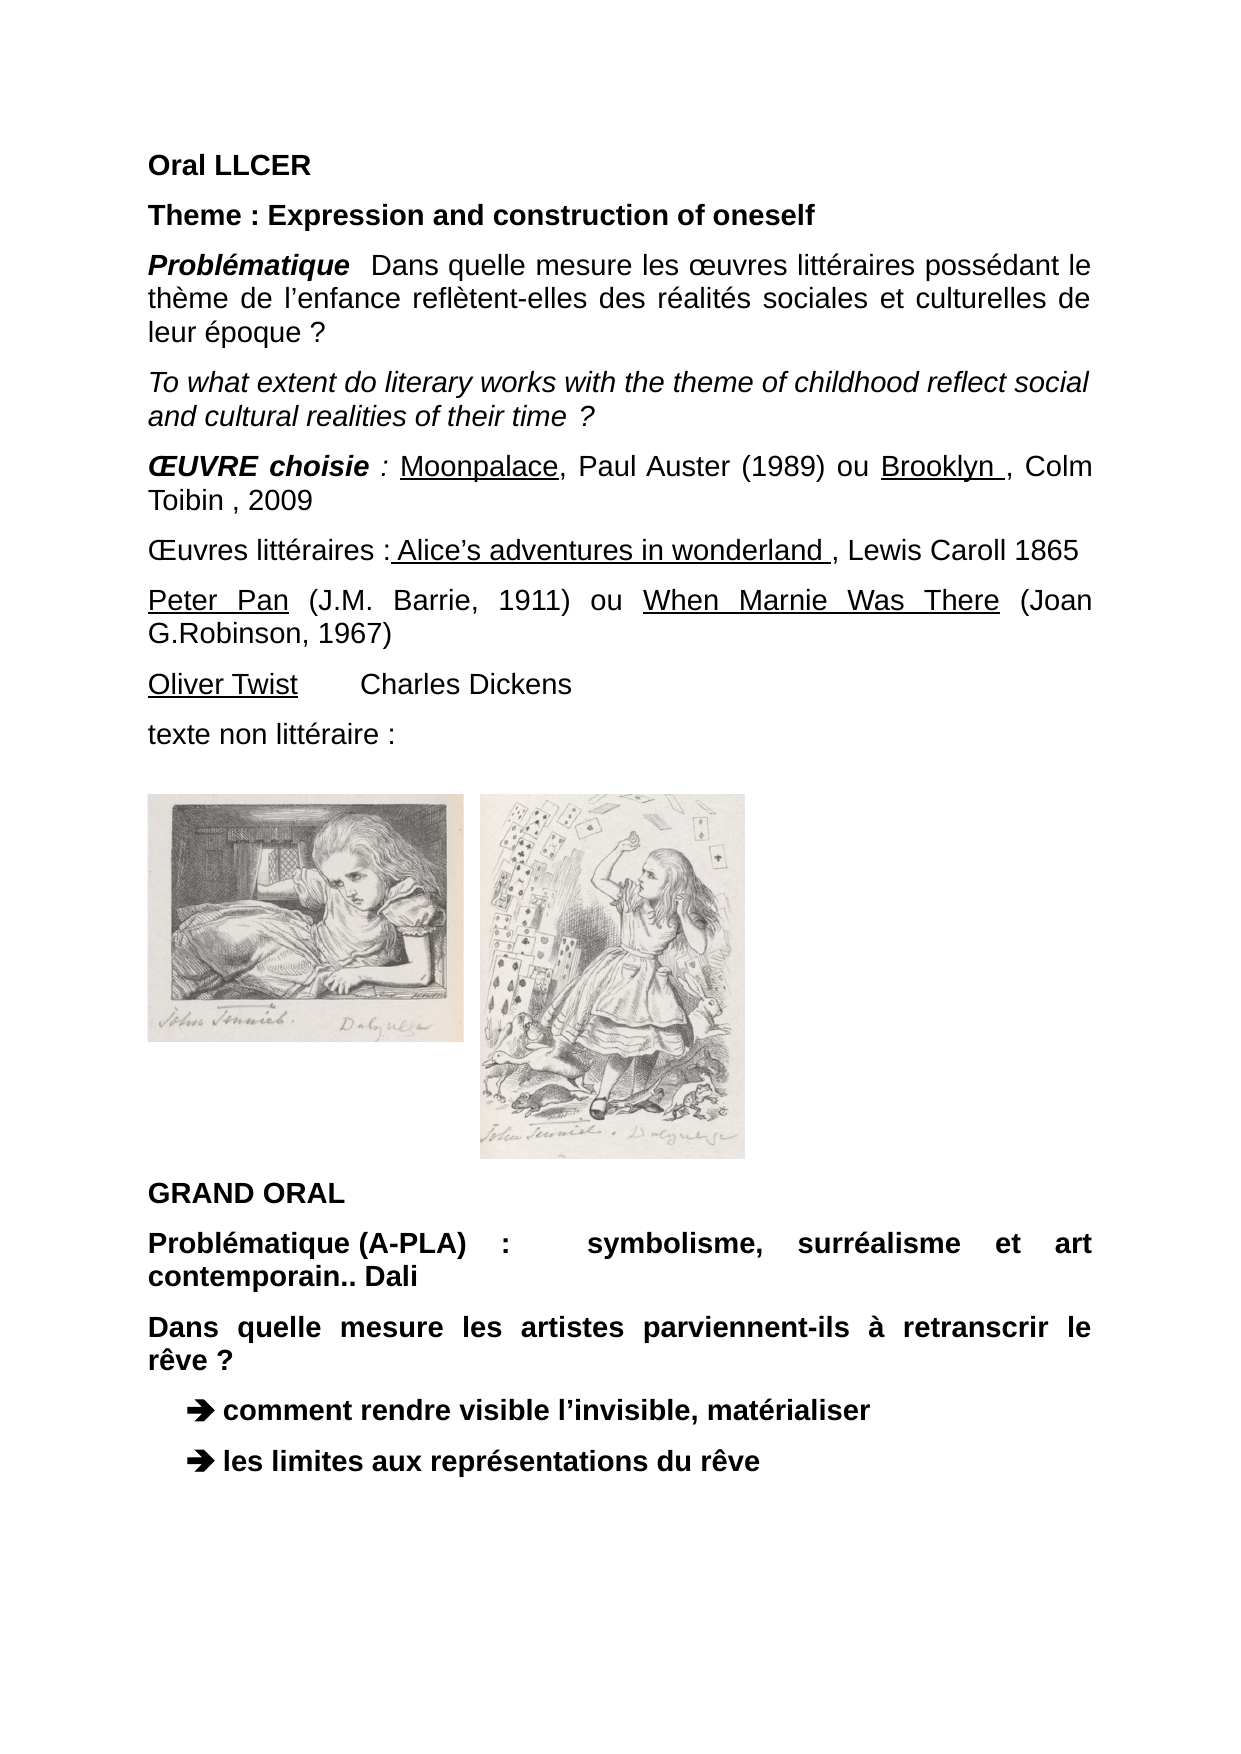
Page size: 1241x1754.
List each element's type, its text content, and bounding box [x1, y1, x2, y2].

text Problématique Dans quelle mesure les œuvres littéraires possédant le thème de l’enfance reflètent-elles des réalités sociales et culturelles de leur époque ? [148, 248, 1093, 349]
list comment rendre visible l’invisible, matérialiser [185, 1393, 1093, 1427]
text GRAND ORAL [148, 1176, 1093, 1209]
text ŒUVRE choisie : Moonpalace, Paul Auster (1989) ou Brooklyn , Colm Toibin , 2009 [148, 449, 1093, 516]
text Peter Pan (J.M. Barrie, 1911) ou When Marnie Was There (Joan G.Robinson, 1967) [148, 583, 1093, 650]
text texte non littéraire : [148, 717, 1093, 751]
text Oliver Twist Charles Dickens [148, 667, 1093, 700]
text To what extent do literary works with the theme of childhood reflect social and cultural realities of their time ? [148, 365, 1093, 432]
text Œuvres littéraires : Alice’s adventures in wonderland , Lewis Caroll 1865 [148, 533, 1093, 566]
text Theme : Expression and construction of oneself [148, 198, 1093, 231]
text Oral LLCER [148, 148, 1093, 181]
text Dans quelle mesure les artistes parviennent-ils à retranscrir le rêve ? [148, 1310, 1093, 1377]
list les limites aux représentations du rêve [185, 1444, 1093, 1478]
text Problématique (A-PLA) : symbolisme, surréalisme et art contemporain.. Dali [148, 1226, 1093, 1293]
